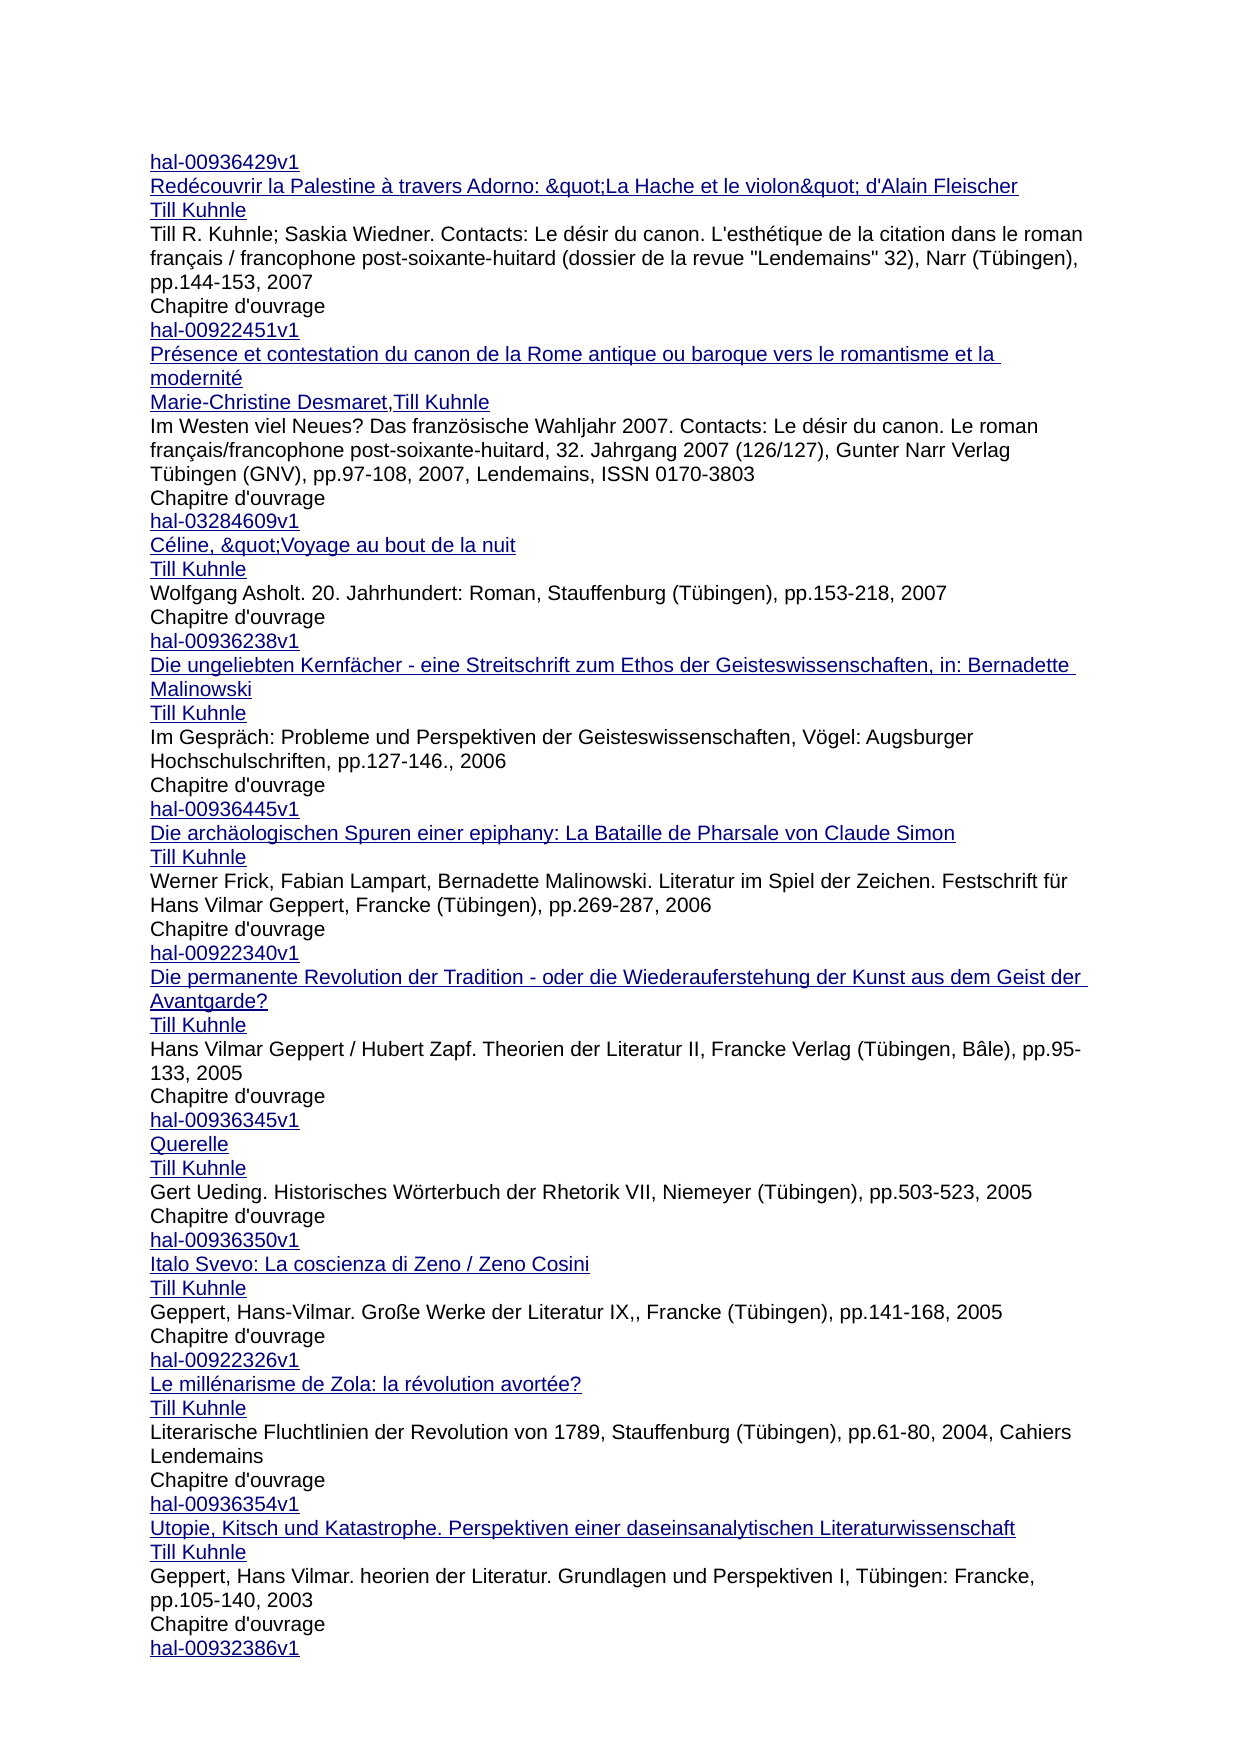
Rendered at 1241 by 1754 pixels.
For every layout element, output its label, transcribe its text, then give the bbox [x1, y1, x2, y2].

table_cell Céline, &quot;Voyage au bout de la nuit Till Kuhnle Wolfgang Asholt. 20. Jahrhundert: Roman, Stauffenburg (Tübingen), pp.153-218, 2007 Chapitre d'ouvrage hal-00936238v1 [150, 533, 1090, 653]
table_cell Die permanente Revolution der Tradition - oder die Wiederauferstehung der Kunst aus dem Geist der Avantgarde? Till Kuhnle Hans Vilmar Geppert / Hubert Zapf. Theorien der Literatur II, Francke Verlag (Tübingen, Bâle), pp.95-133, 2005 Chapitre d'ouvrage hal-00936345v1 [150, 965, 1090, 1132]
table_cell Redécouvrir la Palestine à travers Adorno: &quot;La Hache et le violon&quot; d'Alain Fleischer Till Kuhnle Till R. Kuhnle; Saskia Wiedner. Contacts: Le désir du canon. L'esthétique de la citation dans le roman français / francophone post-soixante-huitard (dossier de la revue "Lendemains" 32), Narr (Tübingen), pp.144-153, 2007 Chapitre d'ouvrage hal-00922451v1 [150, 174, 1090, 342]
table_cell Présence et contestation du canon de la Rome antique ou baroque vers le romantisme et la modernité Marie-Christine Desmaret,Till Kuhnle Im Westen viel Neues? Das französische Wahljahr 2007. Contacts: Le désir du canon. Le roman français/francophone post-soixante-huitard, 32. Jahrgang 2007 (126/127), Gunter Narr Verlag Tübingen (GNV), pp.97-108, 2007, Lendemains, ISSN 0170-3803 Chapitre d'ouvrage hal-03284609v1 [150, 342, 1090, 533]
table_cell Le millénarisme de Zola: la révolution avortée? Till Kuhnle Literarische Fluchtlinien der Revolution von 1789, Stauffenburg (Tübingen), pp.61-80, 2004, Cahiers Lendemains Chapitre d'ouvrage hal-00936354v1 [150, 1372, 1090, 1516]
table_cell hal-00936429v1 [150, 150, 1090, 174]
table_cell Italo Svevo: La coscienza di Zeno / Zeno Cosini Till Kuhnle Geppert, Hans-Vilmar. Große Werke der Literatur IX,, Francke (Tübingen), pp.141-168, 2005 Chapitre d'ouvrage hal-00922326v1 [150, 1252, 1090, 1372]
table_cell Die archäologischen Spuren einer epiphany: La Bataille de Pharsale von Claude Simon Till Kuhnle Werner Frick, Fabian Lampart, Bernadette Malinowski. Literatur im Spiel der Zeichen. Festschrift für Hans Vilmar Geppert, Francke (Tübingen), pp.269-287, 2006 Chapitre d'ouvrage hal-00922340v1 [150, 821, 1090, 964]
table_cell Utopie, Kitsch und Katastrophe. Perspektiven einer daseinsanalytischen Literaturwissenschaft Till Kuhnle Geppert, Hans Vilmar. heorien der Literatur. Grundlagen und Perspektiven I, Tübingen: Francke, pp.105-140, 2003 Chapitre d'ouvrage hal-00932386v1 [150, 1516, 1090, 1659]
table_cell Querelle Till Kuhnle Gert Ueding. Historisches Wörterbuch der Rhetorik VII, Niemeyer (Tübingen), pp.503-523, 2005 Chapitre d'ouvrage hal-00936350v1 [150, 1132, 1090, 1252]
table_cell Die ungeliebten Kernfächer - eine Streitschrift zum Ethos der Geisteswissenschaften, in: Bernadette Malinowski Till Kuhnle Im Gespräch: Probleme und Perspektiven der Geisteswissenschaften, Vögel: Augsburger Hochschulschriften, pp.127-146., 2006 Chapitre d'ouvrage hal-00936445v1 [150, 653, 1090, 821]
